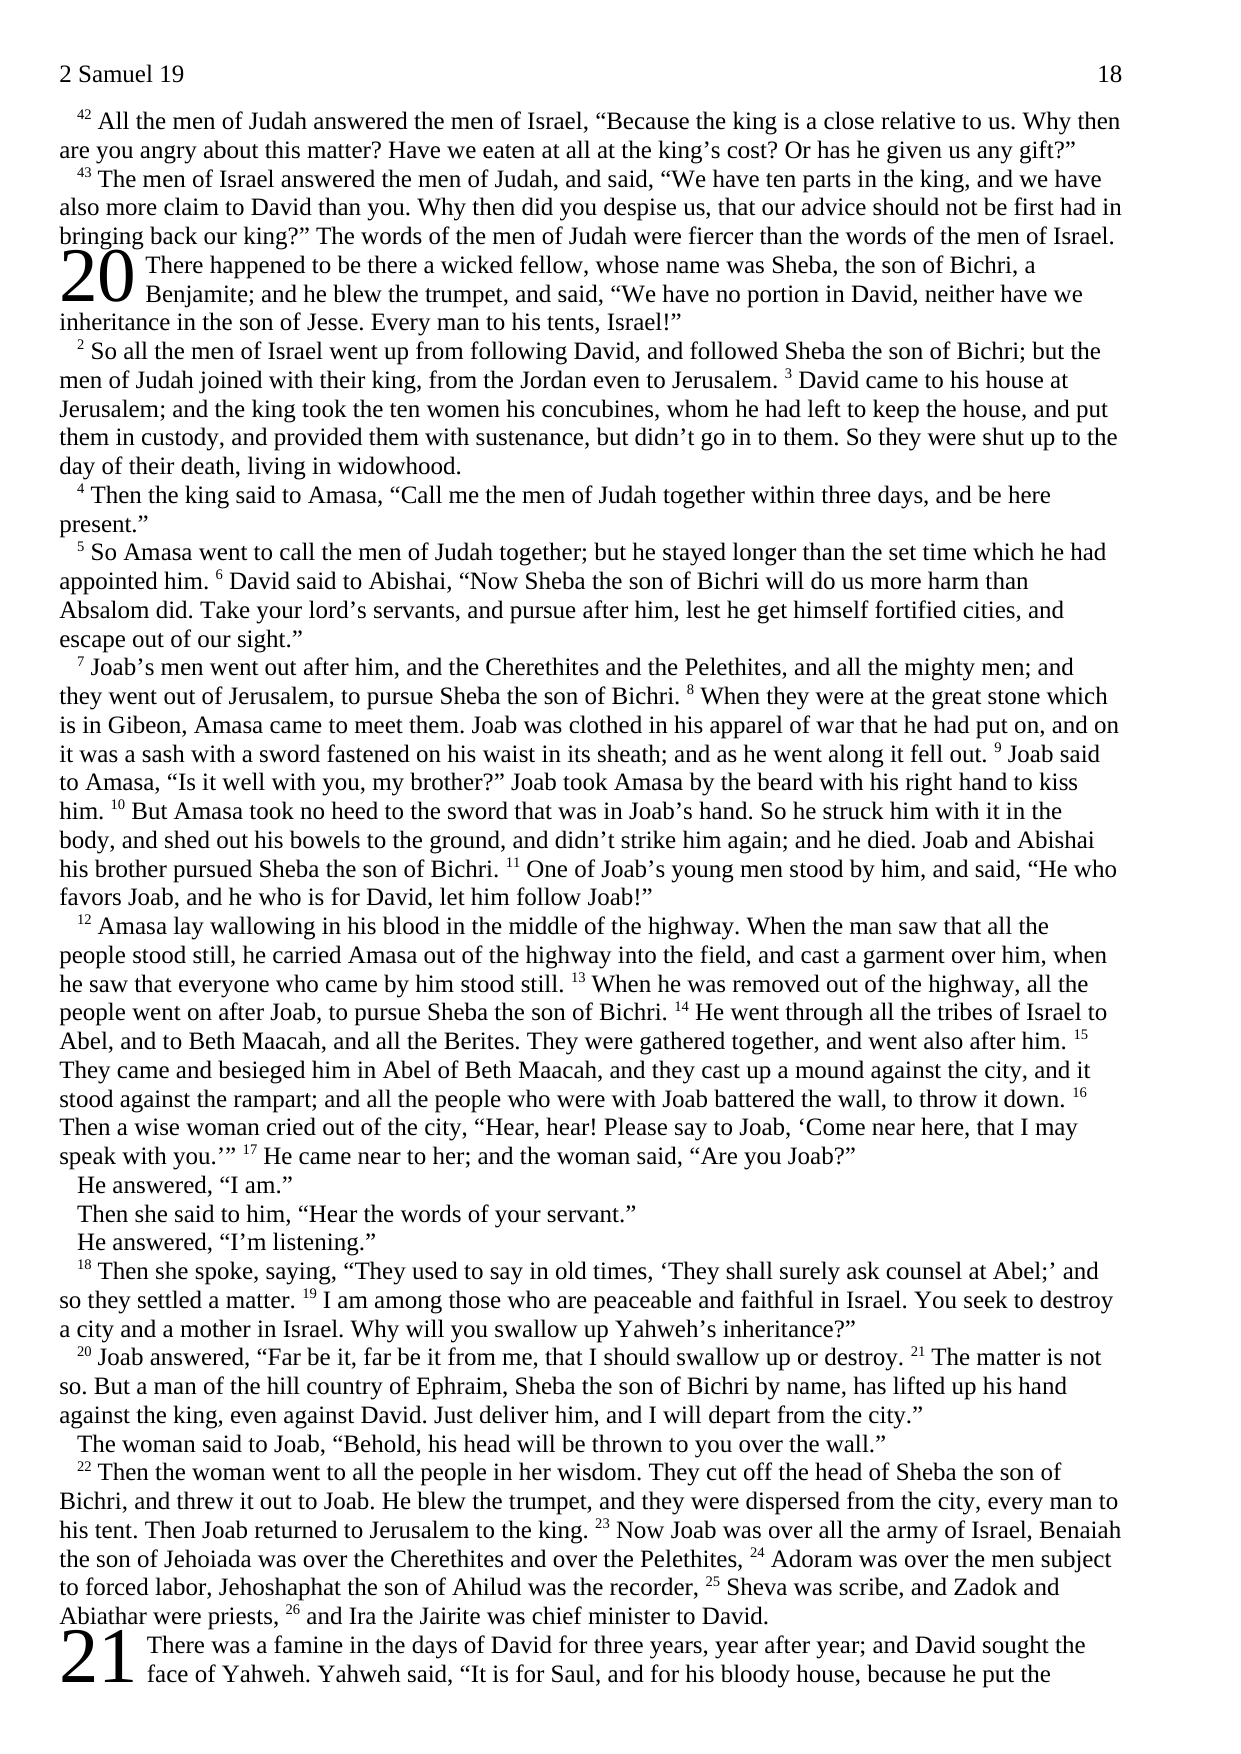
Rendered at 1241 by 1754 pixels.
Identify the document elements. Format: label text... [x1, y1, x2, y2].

text 22 Then the woman went to all the people in her wisdom. They cut off the head of Sheba the son of Bichri, and threw it out to Joab. He blew the trumpet, and they were dispersed from the city, every man to his tent. Then Joab returned to Jerusalem to the king. 23 Now Joab was over all the army of Israel, Benaiah the son of Jehoiada was over the Cherethites and over the Pelethites, 24 Adoram was over the men subject to forced labor, Jehoshaphat the son of Ahilud was the recorder, 25 Sheva was scribe, and Zadok and Abiathar were priests, 26 and Ira the Jairite was chief minister to David. [59, 1457, 1122, 1630]
text 42 All the men of Judah answered the men of Israel, “Because the king is a close relative to us. Why then are you angry about this matter? Have we eaten at all at the king’s cost? Or has he given us any gift?” [59, 106, 1122, 164]
text 7 Joab’s men went out after him, and the Cherethites and the Pelethites, and all the mighty men; and they went out of Jerusalem, to pursue Sheba the son of Bichri. 8 When they were at the great stone which is in Gibeon, Amasa came to meet them. Joab was clothed in his apparel of war that he had put on, and on it was a sash with a sword fastened on his waist in its sheath; and as he went along it fell out. 9 Joab said to Amasa, “Is it well with you, my brother?” Joab took Amasa by the beard with his right hand to kiss him. 10 But Amasa took no heed to the sword that was in Joab’s hand. So he struck him with it in the body, and shed out his bowels to the ground, and didn’t strike him again; and he died. Joab and Abishai his brother pursued Sheba the son of Bichri. 11 One of Joab’s young men stood by him, and said, “He who favors Joab, and he who is for David, let him follow Joab!” [59, 652, 1122, 911]
text 5 So Amasa went to call the men of Judah together; but he stayed longer than the set time which he had appointed him. 6 David said to Abishai, “Now Sheba the son of Bichri will do us more harm than Absalom did. Take your lord’s servants, and pursue after him, lest he get himself fortified cities, and escape out of our sight.” [59, 537, 1122, 652]
text 20 Joab answered, “Far be it, far be it from me, that I should swallow up or destroy. 21 The matter is not so. But a man of the hill country of Ephraim, Sheba the son of Bichri by name, has lifted up his hand against the king, even against David. Just deliver him, and I will depart from the city.” [59, 1342, 1122, 1429]
text Then she said to him, “Hear the words of your servant.” [59, 1199, 1122, 1227]
text 12 Amasa lay wallowing in his blood in the middle of the highway. When the man saw that all the people stood still, he carried Amasa out of the highway into the field, and cast a garment over him, when he saw that everyone who came by him stood still. 13 When he was removed out of the highway, all the people went on after Joab, to pursue Sheba the son of Bichri. 14 He went through all the tribes of Israel to Abel, and to Beth Maacah, and all the Berites. They were gathered together, and went also after him. 15 They came and besieged him in Abel of Beth Maacah, and they cast up a mound against the city, and it stood against the rampart; and all the people who were with Joab battered the wall, to throw it down. 16 Then a wise woman cried out of the city, “Hear, hear! Please say to Joab, ‘Come near here, that I may speak with you.’” 17 He came near to her; and the woman said, “Are you Joab?” [59, 911, 1122, 1170]
text 2 So all the men of Israel went up from following David, and followed Sheba the son of Bichri; but the men of Judah joined with their king, from the Jordan even to Jerusalem. 3 David came to his house at Jerusalem; and the king took the ten women his concubines, whom he had left to keep the house, and put them in custody, and provided them with sustenance, but didn’t go in to them. So they were shut up to the day of their death, living in widowhood. [59, 336, 1122, 480]
text He answered, “I’m listening.” [59, 1227, 1122, 1256]
text 18 Then she spoke, saying, “They used to say in old times, ‘They shall surely ask counsel at Abel;’ and so they settled a matter. 19 I am among those who are peaceable and faithful in Israel. You seek to destroy a city and a mother in Israel. Why will you swallow up Yahweh’s inheritance?” [59, 1256, 1122, 1342]
text He answered, “I am.” [59, 1170, 1122, 1199]
text 43 The men of Israel answered the men of Judah, and said, “We have ten parts in the king, and we have also more claim to David than you. Why then did you despise us, that our advice should not be first had in bringing back our king?” The words of the men of Judah were fiercer than the words of the men of Israel. [59, 164, 1122, 250]
text 20There happened to be there a wicked fellow, whose name was Sheba, the son of Bichri, a Benjamite; and he blew the trumpet, and said, “We have no portion in David, neither have we inheritance in the son of Jesse. Every man to his tents, Israel!” [59, 250, 1122, 336]
text 4 Then the king said to Amasa, “Call me the men of Judah together within three days, and be here present.” [59, 480, 1122, 537]
text The woman said to Joab, “Behold, his head will be thrown to you over the wall.” [59, 1429, 1122, 1457]
text 21There was a famine in the days of David for three years, year after year; and David sought the face of Yahweh. Yahweh said, “It is for Saul, and for his bloody house, because he put the [59, 1630, 1122, 1687]
